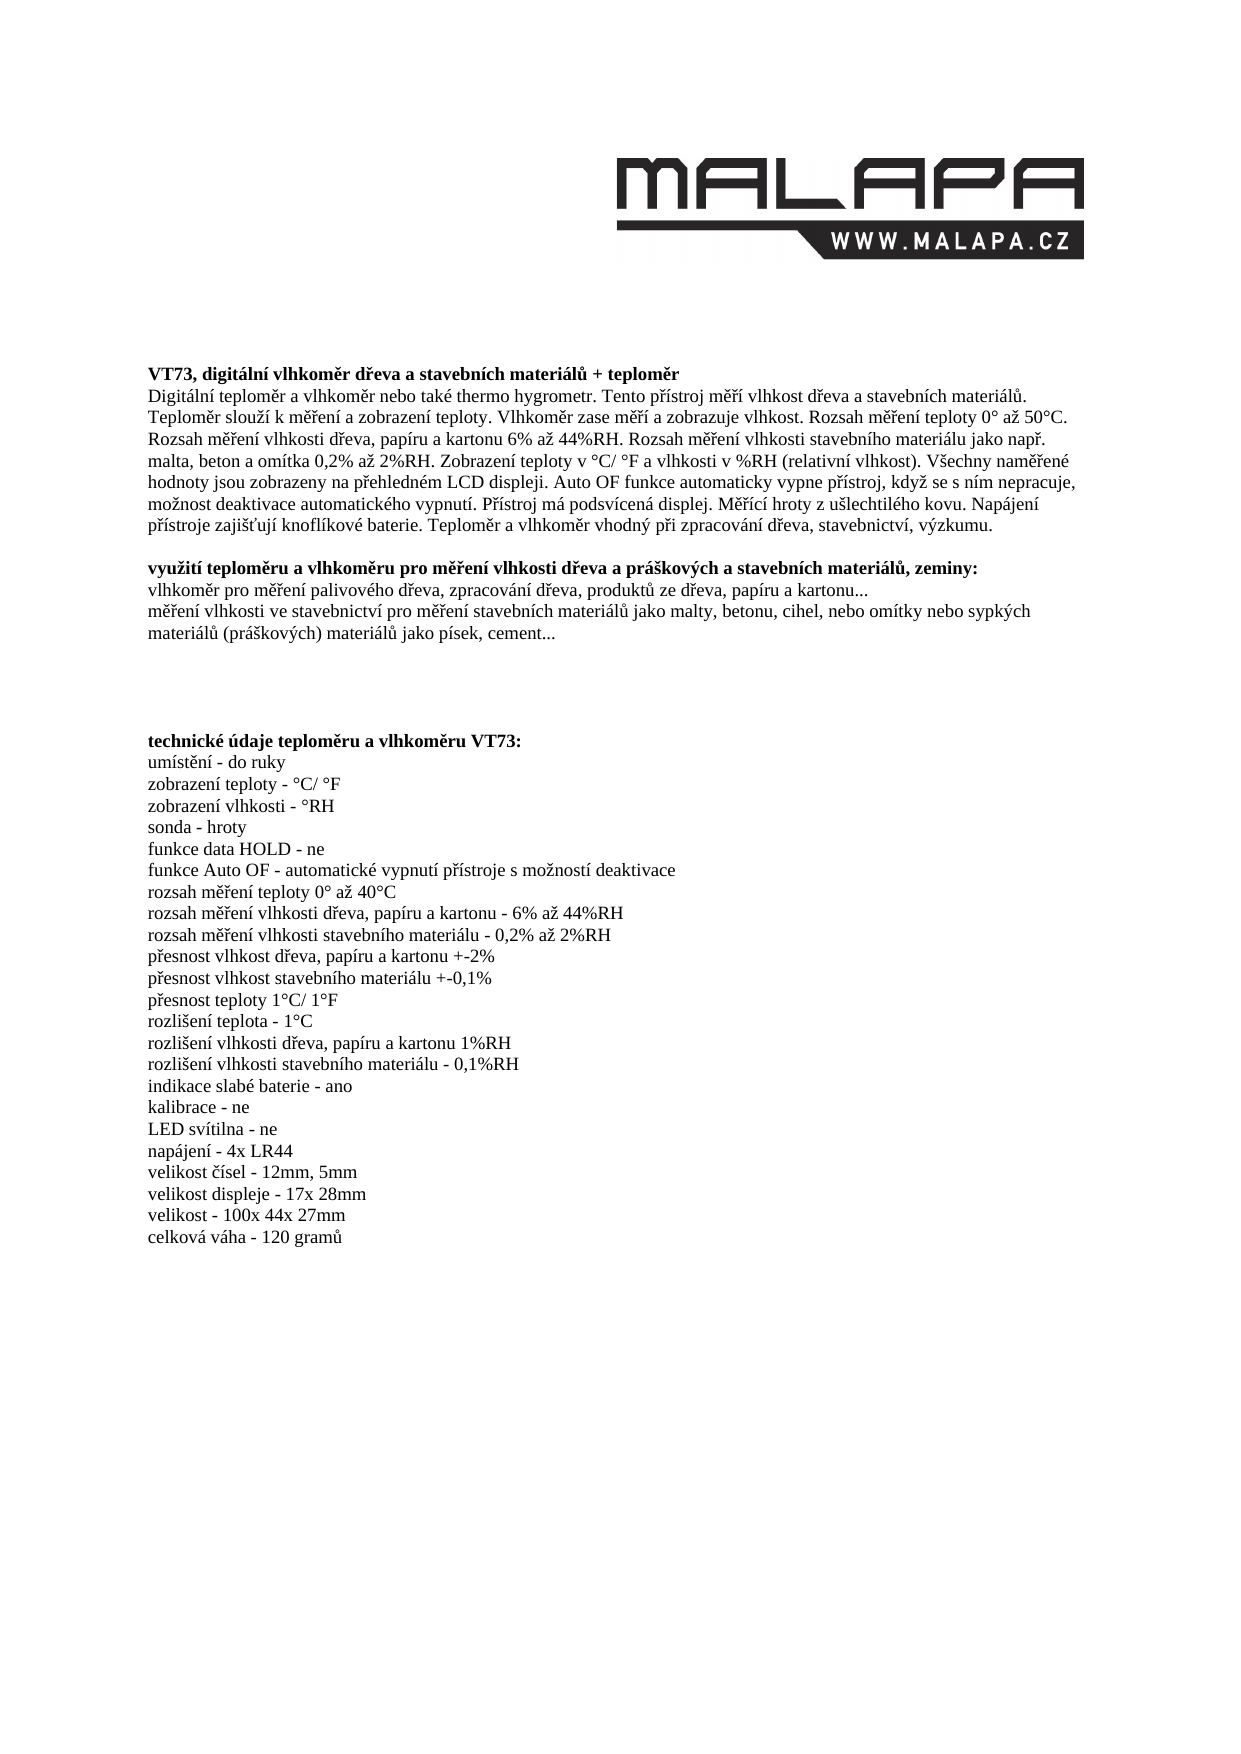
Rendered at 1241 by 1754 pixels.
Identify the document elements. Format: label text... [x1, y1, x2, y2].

picture [614, 154, 1088, 263]
text VT73, digitální vlhkoměr dřeva a stavebních materiálů + teploměr Digitální teploměr a vlhkoměr nebo také thermo hygrometr. Tento přístroj měří vlhkost dřeva a stavebních materiálů. Teploměr slouží k měření a zobrazení teploty. Vlhkoměr zase měří a zobrazuje vlhkost. Rozsah měření teploty 0° až 50°C. Rozsah měření vlhkosti dřeva, papíru a kartonu 6% až 44%RH. Rozsah měření vlhkosti stavebního materiálu jako např. malta, beton a omítka 0,2% až 2%RH. Zobrazení teploty v °C/ °F a vlhkosti v %RH (relativní vlhkost). Všechny naměřené hodnoty jsou zobrazeny na přehledném LCD displeji. Auto OF funkce automaticky vypne přístroj, když se s ním nepracuje, možnost deaktivace automatického vypnutí. Přístroj má podsvícená displej. Měřící hroty z ušlechtilého kovu. Napájení přístroje zajišťují knoflíkové baterie. Teploměr a vlhkoměr vhodný při zpracování dřeva, stavebnictví, výzkumu. využití teploměru a vlhkoměru pro měření vlhkosti dřeva a práškových a stavebních materiálů, zeminy: vlhkoměr pro měření palivového dřeva, zpracování dřeva, produktů ze dřeva, papíru a kartonu... měření vlhkosti ve stavebnictví pro měření stavebních materiálů jako malty, betonu, cihel, nebo omítky nebo sypkých materiálů (práškových) materiálů jako písek, cement... technické údaje teploměru a vlhkoměru VT73: umístění - do ruky zobrazení teploty - °C/ °F zobrazení vlhkosti - °RH sonda - hroty funkce data HOLD - ne funkce Auto OF - automatické vypnutí přístroje s možností deaktivace rozsah měření teploty 0° až 40°C rozsah měření vlhkosti dřeva, papíru a kartonu - 6% až 44%RH rozsah měření vlhkosti stavebního materiálu - 0,2% až 2%RH přesnost vlhkost dřeva, papíru a kartonu +-2% přesnost vlhkost stavebního materiálu +-0,1% přesnost teploty 1°C/ 1°F rozlišení teplota - 1°C rozlišení vlhkosti dřeva, papíru a kartonu 1%RH rozlišení vlhkosti stavebního materiálu - 0,1%RH indikace slabé baterie - ano kalibrace - ne LED svítilna - ne napájení - 4x LR44 velikost čísel - 12mm, 5mm velikost displeje - 17x 28mm velikost - 100x 44x 27mm celková váha - 120 gramů [148, 363, 1093, 1293]
